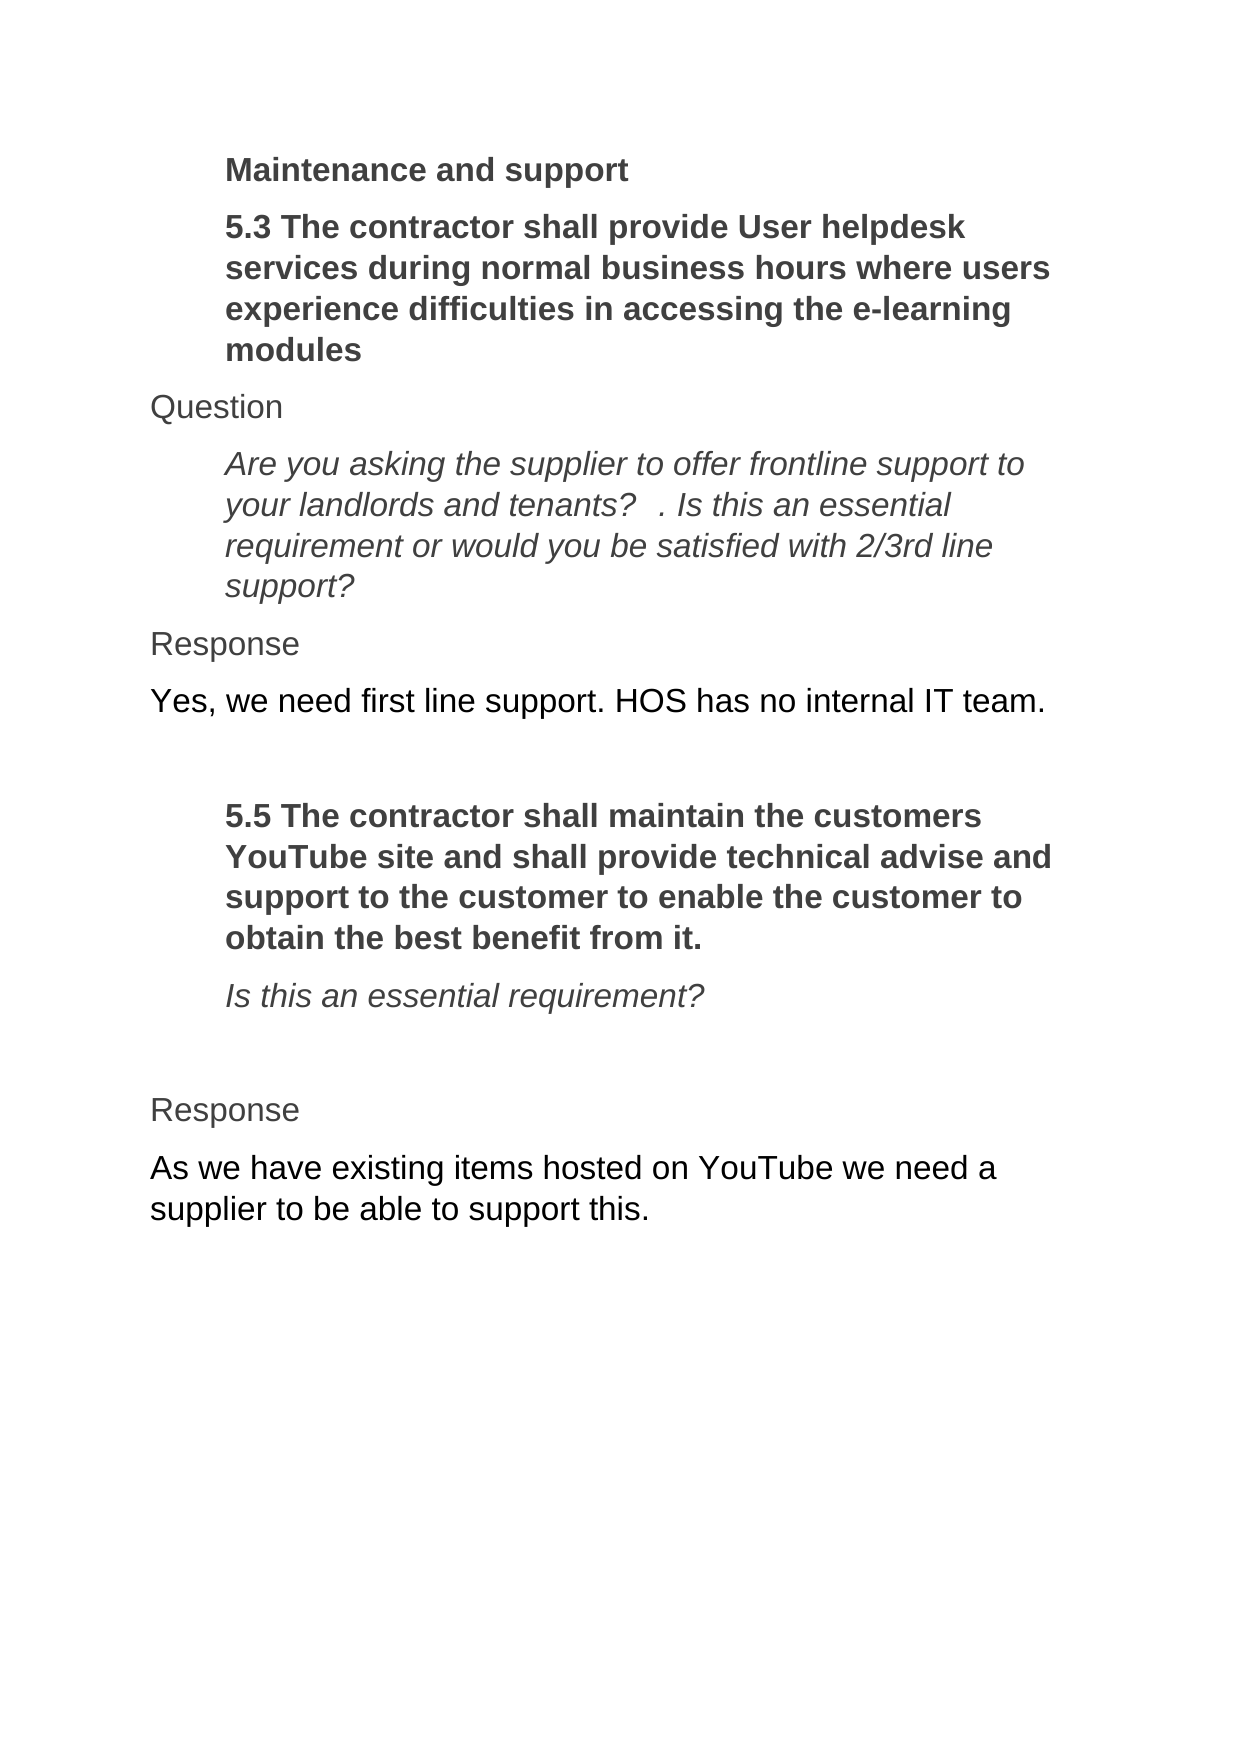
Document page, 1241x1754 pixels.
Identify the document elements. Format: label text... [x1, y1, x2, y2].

text 5.5 The contractor shall maintain the customers YouTube site and shall provide technical advise and support to the customer to enable the customer to obtain the best benefit from it. [225, 796, 1090, 957]
text Response [150, 1091, 1090, 1129]
text Are you asking the supplier to offer frontline support to your landlords and tenants? . Is this an essential requirement or would you be satisfied with 2/3rd line support? [225, 444, 1090, 605]
text Response [150, 624, 1090, 662]
text As we have existing items hosted on YouTube we need a supplier to be able to support this. [150, 1148, 1090, 1227]
text Is this an essential requirement? [225, 976, 1090, 1014]
text 5.3 The contractor shall provide User helpdesk services during normal business hours where users experience difficulties in accessing the e-learning modules [225, 207, 1090, 368]
text Maintenance and support [225, 150, 1090, 188]
text Yes, we need first line support. HOS has no internal IT team. [150, 681, 1090, 720]
text Question [150, 387, 1090, 425]
